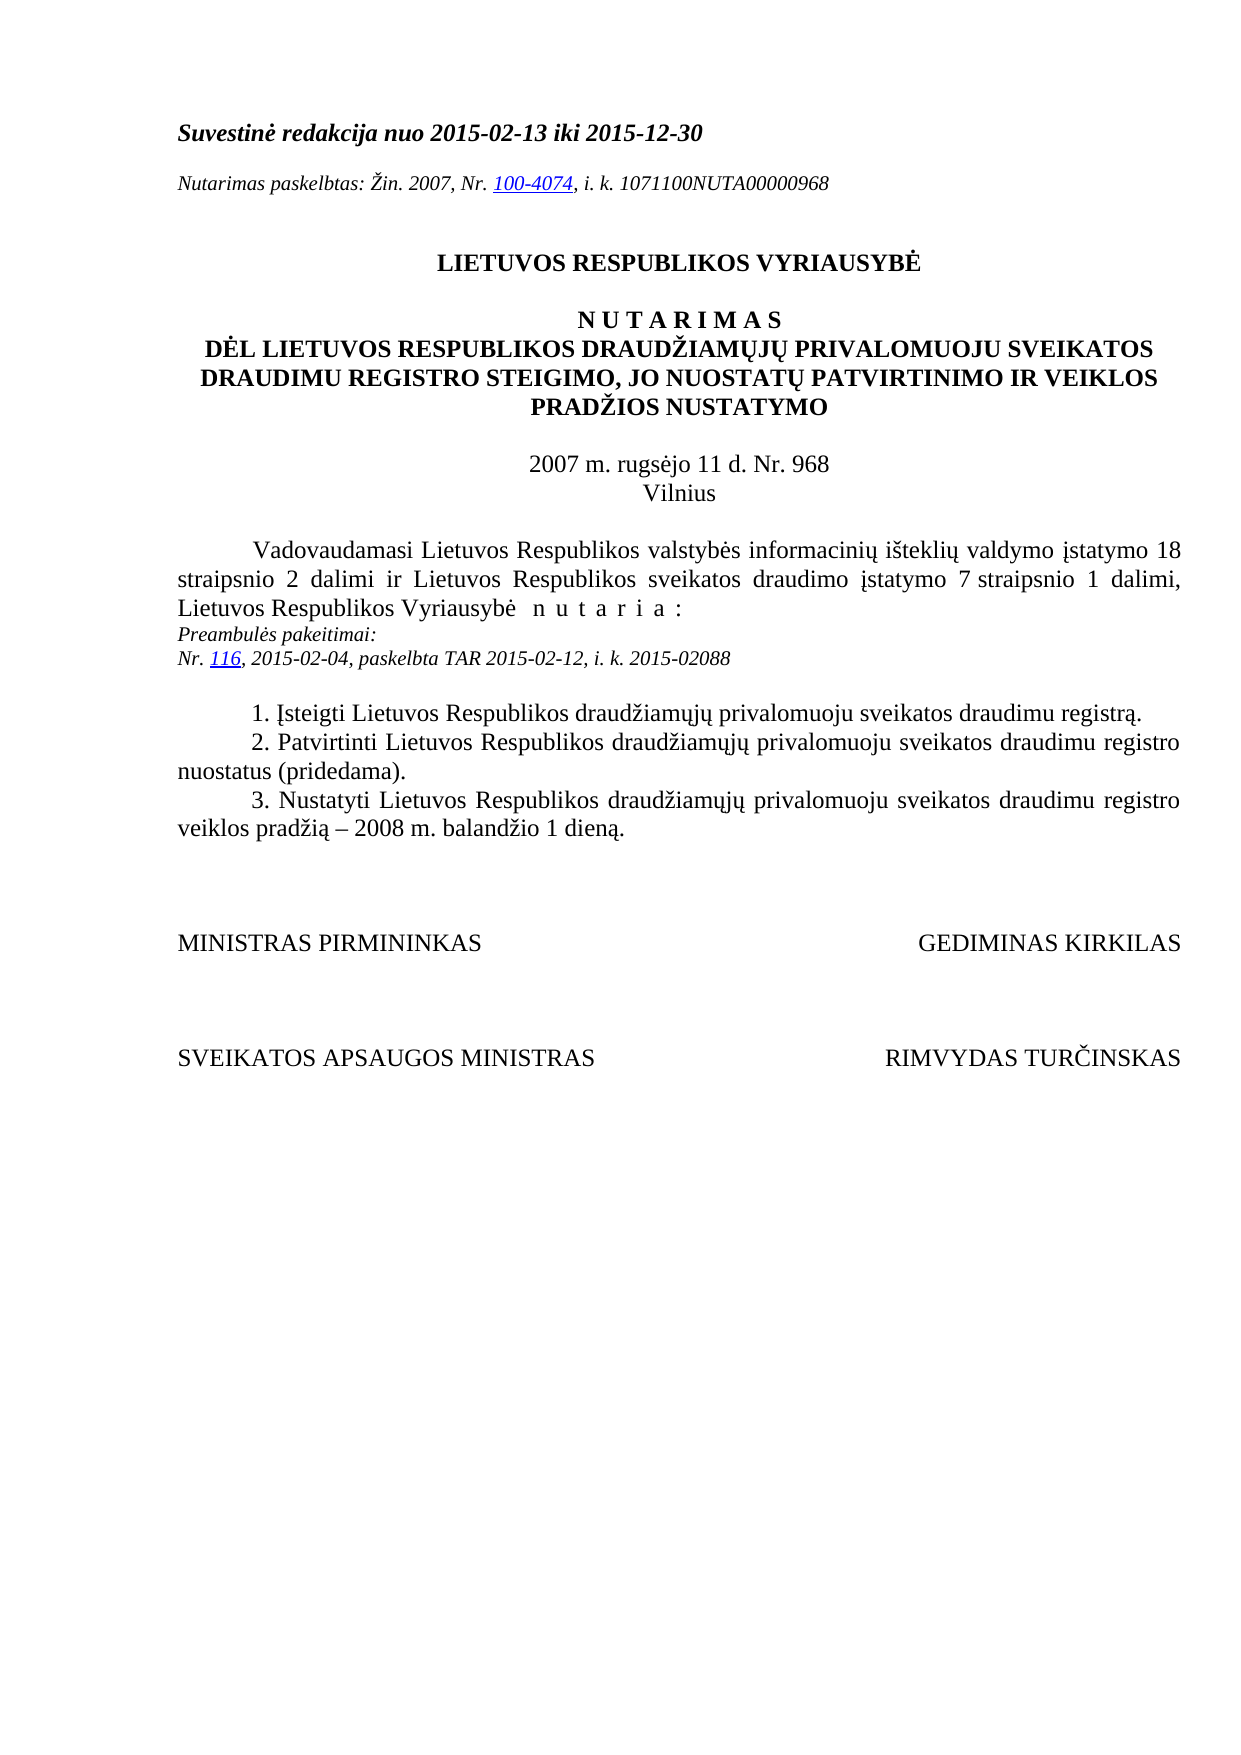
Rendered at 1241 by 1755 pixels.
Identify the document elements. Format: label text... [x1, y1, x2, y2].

text Nr. 116, 2015-02-04, paskelbta TAR 2015-02-12, i. k. 2015-02088 [177, 646, 1181, 670]
text Ministras Pirmininkas Gediminas Kirkilas [177, 928, 1181, 957]
text Sveikatos apsaugos ministras Rimvydas Turčinskas [177, 1043, 1181, 1072]
text 1. Įsteigti Lietuvos Respublikos draudžiamųjų privalomuoju sveikatos draudimu registrą. [177, 698, 1181, 727]
text 2. Patvirtinti Lietuvos Respublikos draudžiamųjų privalomuoju sveikatos draudimu registro nuostatus (pridedama). [177, 727, 1181, 785]
text Nutarimas paskelbtas: Žin. 2007, Nr. 100-4074, i. k. 1071100NUTA00000968 [177, 171, 1181, 195]
text Vilnius [177, 478, 1181, 507]
text 3. Nustatyti Lietuvos Respublikos draudžiamųjų privalomuoju sveikatos draudimu registro veiklos pradžią – 2008 m. balandžio 1 dieną. [177, 785, 1181, 842]
text Preambulės pakeitimai: [177, 622, 1181, 646]
text Suvestinė redakcija nuo 2015-02-13 iki 2015-12-30 [177, 118, 1181, 147]
text DĖL LIETUVOS RESPUBLIKOS DRAUDŽIAMŲJŲ PRIVALOMUOJU SVEIKATOS DRAUDIMU REGISTRO STEIGIMO, JO NUOSTATŲ PATVIRTINIMO IR VEIKLOS PRADŽIOS NUSTATYMO [177, 334, 1181, 420]
text LIETUVOS RESPUBLIKOS VYRIAUSYBĖ [177, 248, 1181, 277]
text N U T A R I M A S [177, 305, 1181, 334]
text Vadovaudamasi Lietuvos Respublikos valstybės informacinių išteklių valdymo įstatymo 18 straipsnio 2 dalimi ir Lietuvos Respublikos sveikatos draudimo įstatymo 7 straipsnio 1 dalimi, Lietuvos Respublikos Vyriausybė nutaria: [177, 535, 1181, 622]
text 2007 m. rugsėjo 11 d. Nr. 968 [177, 449, 1181, 478]
